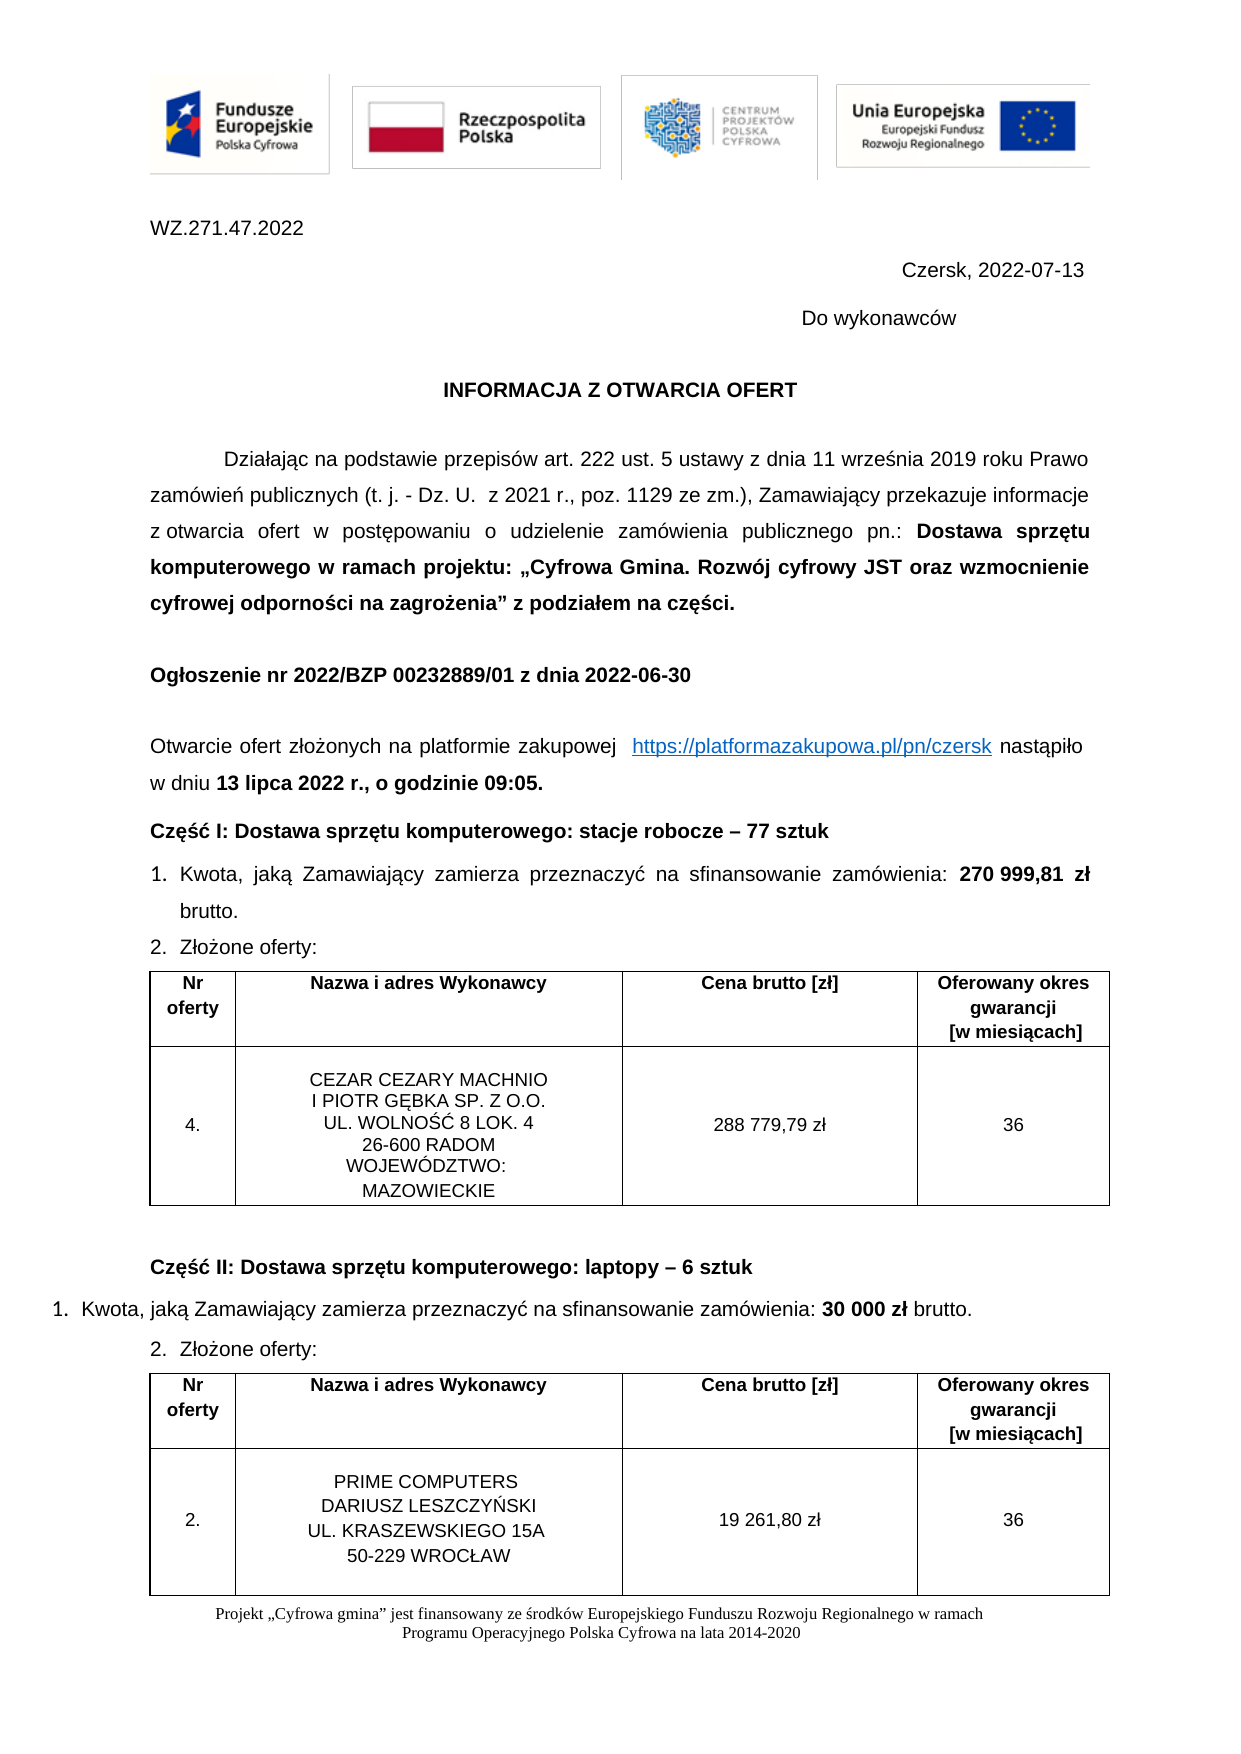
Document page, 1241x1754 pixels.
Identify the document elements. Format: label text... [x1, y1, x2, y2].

table_cell 19 261,80 zł [623, 1449, 917, 1594]
table_header Nazwa i adres Wykonawcy [236, 972, 622, 1046]
table_header Nr oferty [151, 1374, 235, 1448]
table_cell PRIME COMPUTERS DARIUSZ LESZCZYŃSKI UL. KRASZEWSKIEGO 15A 50-229 WROCŁAW [236, 1449, 622, 1594]
table_header Cena brutto [zł] [623, 1374, 917, 1448]
subtitle Działając na podstawie przepisów art. 222 ust. 5 ustawy z dnia 11 września 2019 roku Prawo zamówień publicznych (t. j. - Dz. U. z 2021 r., poz. 1129 ze zm.), Zamawiający przekazuje informacje z otwarcia ofert w postępowaniu o udzielenie zamówienia publicznego pn.: Dostawa sprzętu komputerowego w ramach projektu: „Cyfrowa Gmina. Rozwój cyfrowy JST oraz wzmocnienie cyfrowej odporności na zagrożenia” z podziałem na części. [150, 447, 1090, 614]
table_header Nr oferty [151, 972, 235, 1046]
list Złożone oferty: [150, 1337, 1090, 1361]
table_header Oferowany okres gwarancji [w miesiącach] [918, 1374, 1109, 1448]
table_cell 36 [918, 1047, 1109, 1205]
text INFORMACJA Z OTWARCIA OFERT [162, 378, 1078, 402]
table_header Nazwa i adres Wykonawcy [236, 1374, 622, 1448]
text Do wykonawców [519, 306, 1090, 330]
text WZ.271.47.2022 [150, 216, 1090, 240]
table_cell 4. [151, 1047, 235, 1205]
list Kwota, jaką Zamawiający zamierza przeznaczyć na sfinansowanie zamówienia: 270 999,81 zł brutto. [150, 859, 1090, 923]
subtitle Część I: Dostawa sprzętu komputerowego: stacje robocze – 77 sztuk [150, 819, 1090, 843]
table_cell CEZAR CEZARY MACHNIO I PIOTR GĘBKA SP. Z O.O. UL. WOLNOŚĆ 8 LOK. 4 26-600 RADOM WOJEWÓDZTWO: MAZOWIECKIE [236, 1047, 622, 1205]
table_header Oferowany okres gwarancji [w miesiącach] [918, 972, 1109, 1046]
table_cell 288 779,79 zł [623, 1047, 917, 1205]
table_cell 36 [918, 1449, 1109, 1594]
list Kwota, jaką Zamawiający zamierza przeznaczyć na sfinansowanie zamówienia: 30 000 zł brutto. [51, 1294, 1090, 1323]
subtitle Otwarcie ofert złożonych na platformie zakupowej https://platformazakupowa.pl/pn/czersk nastąpiło w dniu 13 lipca 2022 r., o godzinie 09:05. [150, 734, 1090, 794]
list Złożone oferty: [150, 935, 1090, 959]
subtitle Ogłoszenie nr 2022/BZP 00232889/01 z dnia 2022-06-30 [150, 662, 1090, 686]
text Czersk, 2022-07-13 [150, 258, 1090, 282]
subtitle Część II: Dostawa sprzętu komputerowego: laptopy – 6 sztuk [150, 1254, 1090, 1278]
table_cell 2. [151, 1449, 235, 1594]
table_header Cena brutto [zł] [623, 972, 917, 1046]
